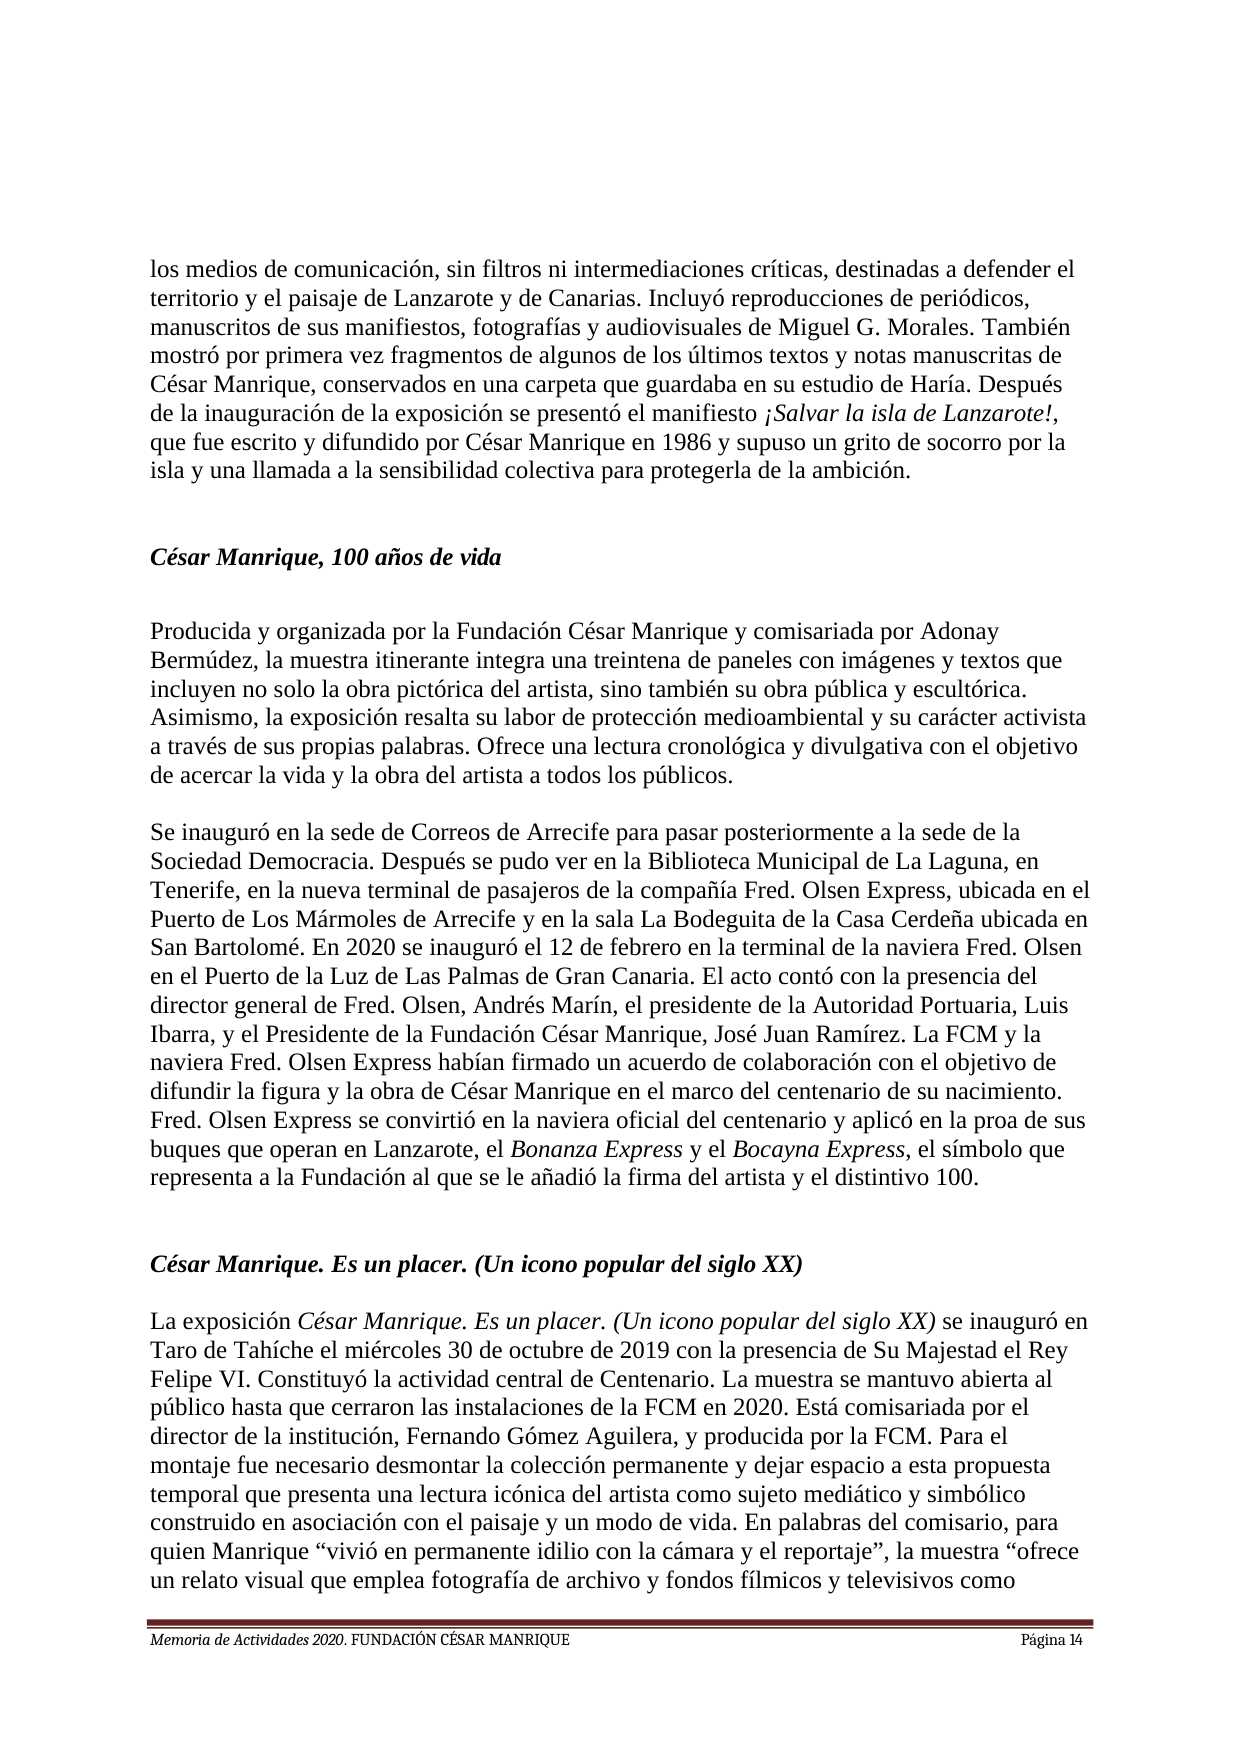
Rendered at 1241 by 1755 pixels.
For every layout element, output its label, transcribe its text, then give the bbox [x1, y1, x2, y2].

text los medios de comunicación, sin filtros ni intermediaciones críticas, destinadas a defender el territorio y el paisaje de Lanzarote y de Canarias. Incluyó reproducciones de periódicos, manuscritos de sus manifiestos, fotografías y audiovisuales de Miguel G. Morales. También mostró por primera vez fragmentos de algunos de los últimos textos y notas manuscritas de César Manrique, conservados en una carpeta que guardaba en su estudio de Haría. Después de la inauguración de la exposición se presentó el manifiesto ¡Salvar la isla de Lanzarote!, que fue escrito y difundido por César Manrique en 1986 y supuso un grito de socorro por la isla y una llamada a la sensibilidad colectiva para protegerla de la ambición. [150, 254, 1082, 484]
text Asimismo, la exposición resalta su labor de protección medioambiental y su carácter activista a través de sus propias palabras. Ofrece una lectura cronológica y divulgativa con el objetivo de acercar la vida y la obra del artista a todos los públicos. [150, 702, 1090, 789]
text La exposición César Manrique. Es un placer. (Un icono popular del siglo XX) se inauguró en Taro de Tahíche el miércoles 30 de octubre de 2019 con la presencia de Su Majestad el Rey Felipe VI. Constituyó la actividad central de Centenario. La muestra se mantuvo abierta al público hasta que cerraron las instalaciones de la FCM en 2020. Está comisariada por el director de la institución, Fernando Gómez Aguilera, y producida por la FCM. Para el montaje fue necesario desmontar la colección permanente y dejar espacio a esta propuesta temporal que presenta una lectura icónica del artista como sujeto mediático y simbólico construido en asociación con el paisaje y un modo de vida. En palabras del comisario, para quien Manrique “vivió en permanente idilio con la cámara y el reportaje”, la muestra “ofrece un relato visual que emplea fotografía de archivo y fondos fílmicos y televisivos como [150, 1306, 1088, 1594]
text Fred. Olsen Express se convirtió en la naviera oficial del centenario y aplicó en la proa de sus buques que operan en Lanzarote, el Bonanza Express y el Bocayna Express, el símbolo que representa a la Fundación al que se le añadió la firma del artista y el distintivo 100. [150, 1105, 1108, 1191]
text Producida y organizada por la Fundación César Manrique y comisariada por Adonay Bermúdez, la muestra itinerante integra una treintena de paneles con imágenes y textos que incluyen no solo la obra pictórica del artista, sino también su obra pública y escultórica. [150, 616, 1085, 702]
subtitle César Manrique. Es un placer. (Un icono popular del siglo XX) [150, 1249, 1108, 1277]
subtitle César Manrique, 100 años de vida [150, 542, 1108, 571]
text Se inauguró en la sede de Correos de Arrecife para pasar posteriormente a la sede de la Sociedad Democracia. Después se pudo ver en la Biblioteca Municipal de La Laguna, en Tenerife, en la nueva terminal de pasajeros de la compañía Fred. Olsen Express, ubicada en el Puerto de Los Mármoles de Arrecife y en la sala La Bodeguita de la Casa Cerdeña ubicada en San Bartolomé. En 2020 se inauguró el 12 de febrero en la terminal de la naviera Fred. Olsen en el Puerto de la Luz de Las Palmas de Gran Canaria. El acto contó con la presencia del director general de Fred. Olsen, Andrés Marín, el presidente de la Autoridad Portuaria, Luis Ibarra, y el Presidente de la Fundación César Manrique, José Juan Ramírez. La FCM y la naviera Fred. Olsen Express habían firmado un acuerdo de colaboración con el objetivo de difundir la figura y la obra de César Manrique en el marco del centenario de su nacimiento. [150, 817, 1090, 1105]
